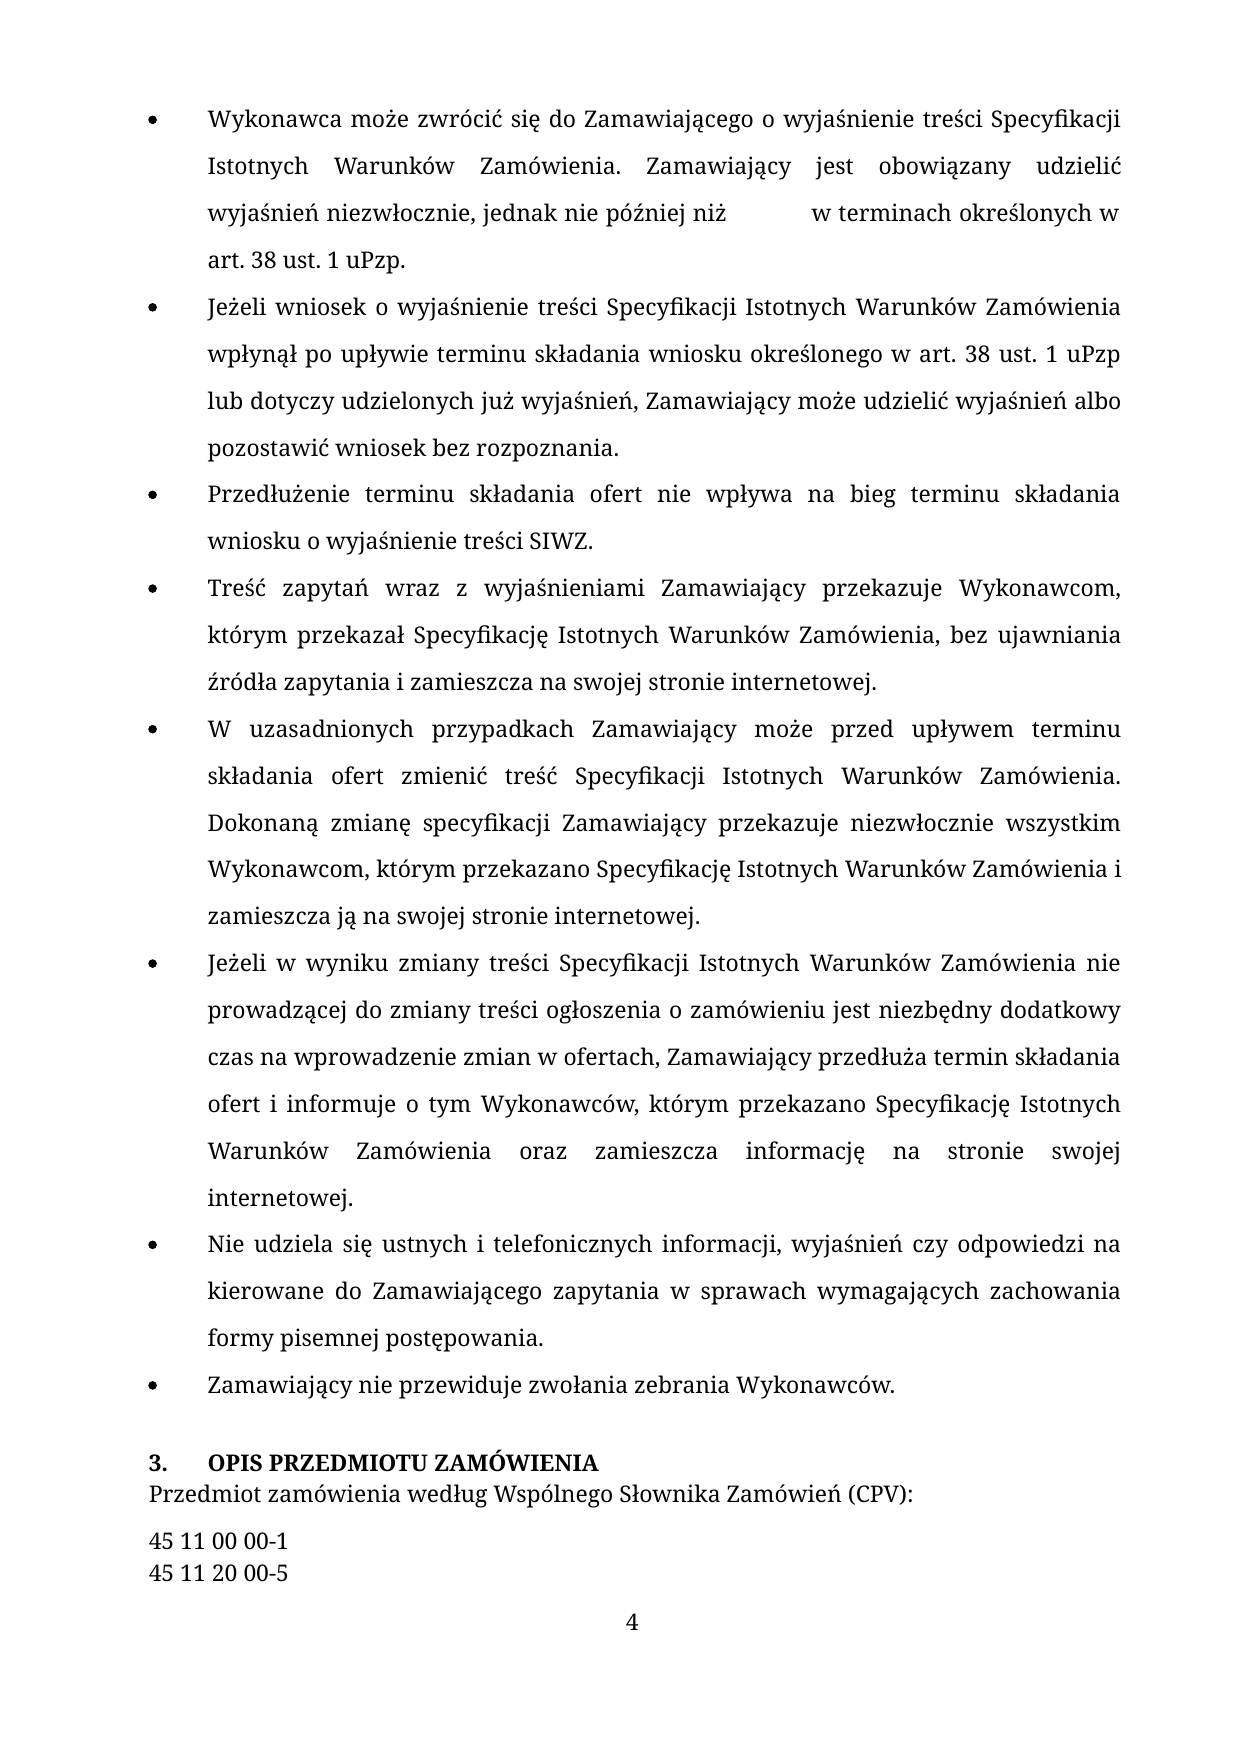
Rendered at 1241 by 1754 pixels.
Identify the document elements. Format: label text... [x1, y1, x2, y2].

text 3. OPIS PRZEDMIOTU ZAMÓWIENIA [148, 1447, 1122, 1478]
text 45 11 20 00-5 [148, 1557, 1122, 1588]
list W uzasadnionych przypadkach Zamawiający może przed upływem terminu składania ofert zmienić treść Specyfikacji Istotnych Warunków Zamówienia. Dokonaną zmianę specyfikacji Zamawiający przekazuje niezwłocznie wszystkim Wykonawcom, którym przekazano Specyfikację Istotnych Warunków Zamówienia i zamieszcza ją na swojej stronie internetowej. [148, 713, 1122, 932]
text 45 11 00 00-1 [148, 1525, 1122, 1557]
list Wykonawca może zwrócić się do Zamawiającego o wyjaśnienie treści Specyfikacji Istotnych Warunków Zamówienia. Zamawiający jest obowiązany udzielić wyjaśnień niezwłocznie, jednak nie później niż w terminach określonych w art. 38 ust. 1 uPzp. [148, 103, 1122, 275]
list Treść zapytań wraz z wyjaśnieniami Zamawiający przekazuje Wykonawcom, którym przekazał Specyfikację Istotnych Warunków Zamówienia, bez ujawniania źródła zapytania i zamieszcza na swojej stronie internetowej. [148, 572, 1122, 697]
list Zamawiający nie przewiduje zwołania zebrania Wykonawców. [148, 1369, 1122, 1400]
list Jeżeli wniosek o wyjaśnienie treści Specyfikacji Istotnych Warunków Zamówienia wpłynął po upływie terminu składania wniosku określonego w art. 38 ust. 1 uPzp lub dotyczy udzielonych już wyjaśnień, Zamawiający może udzielić wyjaśnień albo pozostawić wniosek bez rozpoznania. [148, 291, 1122, 463]
text Przedmiot zamówienia według Wspólnego Słownika Zamówień (CPV): [148, 1478, 1117, 1510]
list Nie udziela się ustnych i telefonicznych informacji, wyjaśnień czy odpowiedzi na kierowane do Zamawiającego zapytania w sprawach wymagających zachowania formy pisemnej postępowania. [148, 1228, 1122, 1353]
list Jeżeli w wyniku zmiany treści Specyfikacji Istotnych Warunków Zamówienia nie prowadzącej do zmiany treści ogłoszenia o zamówieniu jest niezbędny dodatkowy czas na wprowadzenie zmian w ofertach, Zamawiający przedłuża termin składania ofert i informuje o tym Wykonawców, którym przekazano Specyfikację Istotnych Warunków Zamówienia oraz zamieszcza informację na stronie swojej internetowej. [148, 947, 1122, 1213]
list Przedłużenie terminu składania ofert nie wpływa na bieg terminu składania wniosku o wyjaśnienie treści SIWZ. [148, 478, 1122, 557]
